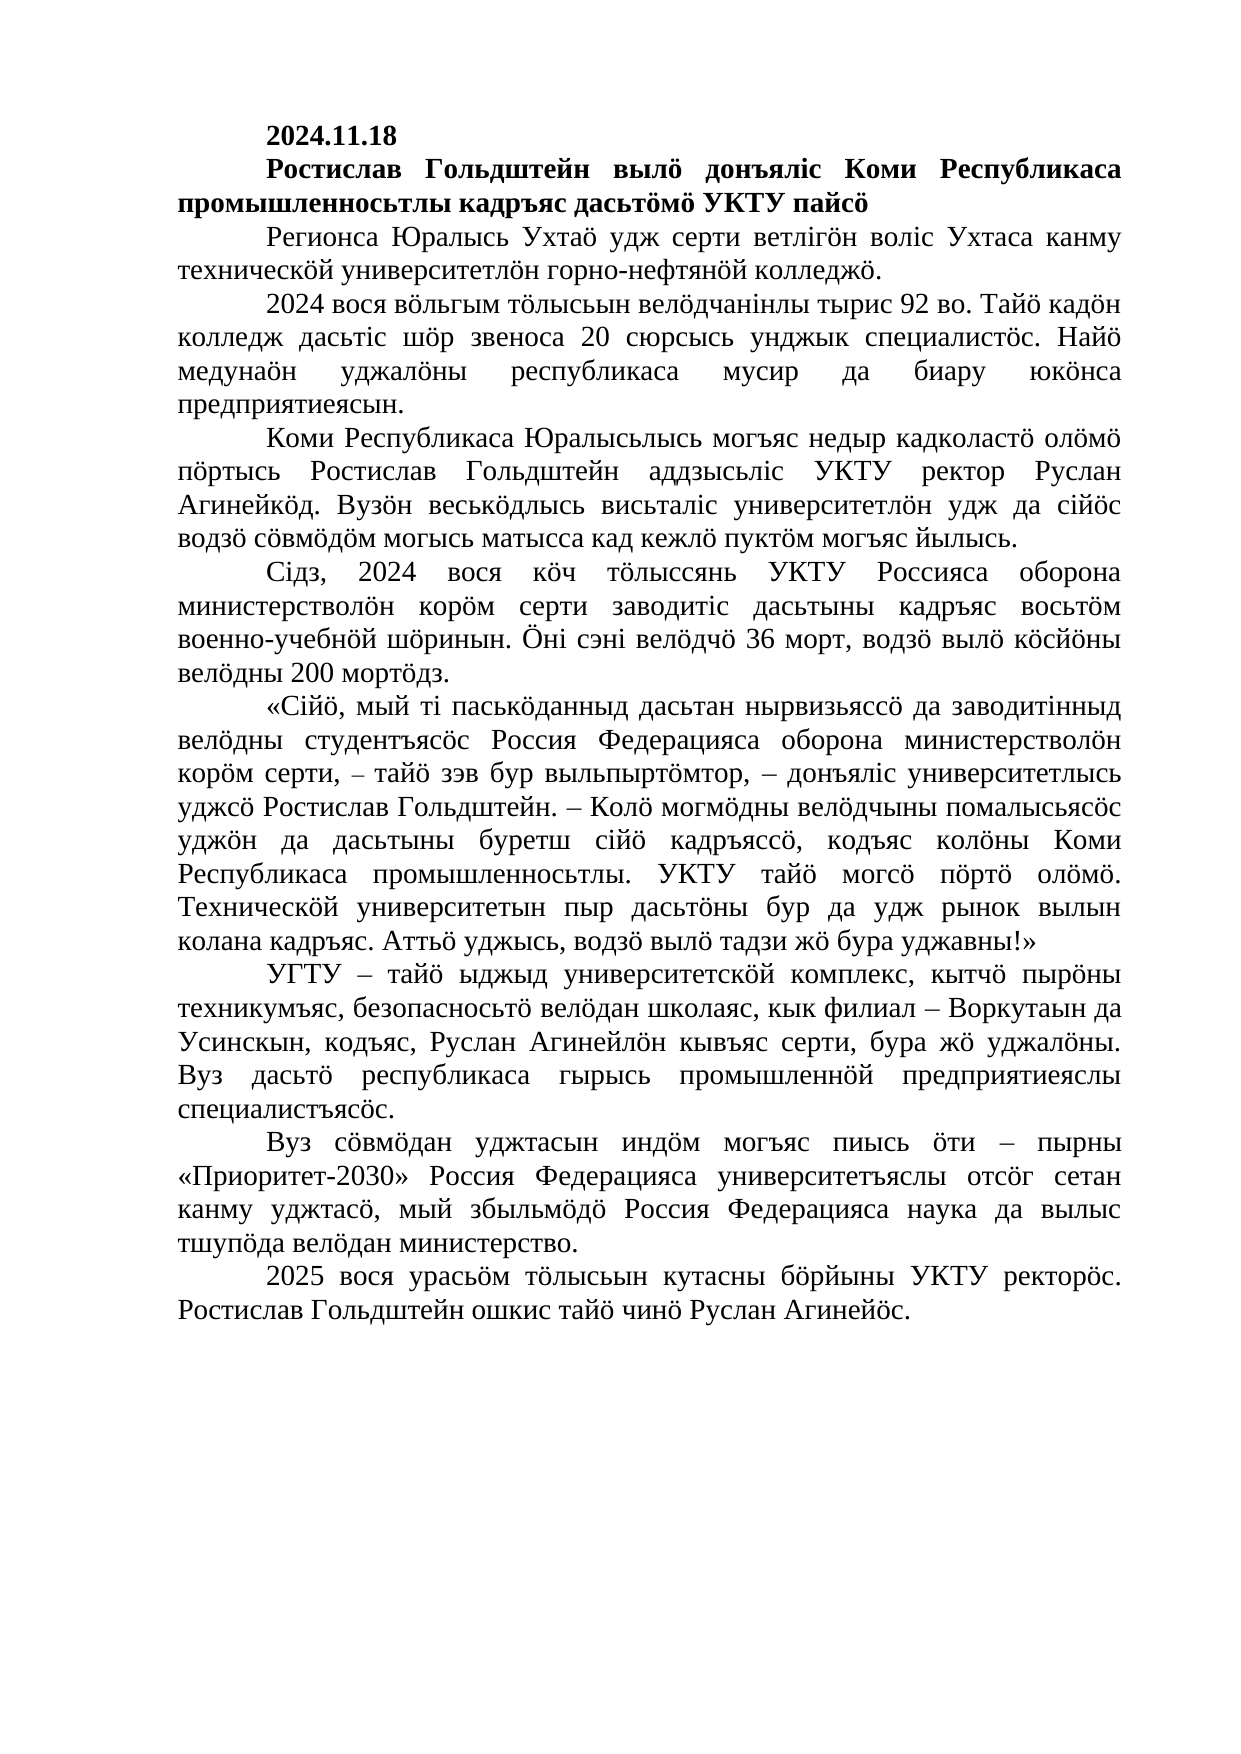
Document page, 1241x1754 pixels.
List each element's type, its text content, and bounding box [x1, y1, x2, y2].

text Ростислав Гольдштейн вылӧ донъяліс Коми Республикаса промышленносьтлы кадръяс дасьтӧмӧ УКТУ пайсӧ [177, 152, 1122, 219]
text «Сійӧ, мый ті паськӧданныд дасьтан нырвизьяссӧ да заводитінныд велӧдны студентъясӧс Россия Федерацияса оборона министерстволӧн корӧм серти, – тайӧ зэв бур выльпыртӧмтор, – донъяліс университетлысь уджсӧ Ростислав Гольдштейн. – Колӧ могмӧдны велӧдчыны помалысьясӧс уджӧн да дасьтыны буретш сійӧ кадръяссӧ, кодъяс колӧны Коми Республикаса промышленносьтлы. УКТУ тайӧ могсӧ пӧртӧ олӧмӧ. Техническӧй университетын пыр дасьтӧны бур да удж рынок вылын колана кадръяс. Аттьӧ уджысь, водзӧ вылӧ тадзи жӧ бура уджавны!» [177, 688, 1122, 957]
text 2024.11.18 [177, 118, 1122, 152]
text Регионса Юралысь Ухтаӧ удж серти ветлігӧн воліс Ухтаса канму техническӧй университетлӧн горно-нефтянӧй колледжӧ. [177, 219, 1122, 286]
text УГТУ – тайӧ ыджыд университетскӧй комплекс, кытчӧ пырӧны техникумъяс, безопасносьтӧ велӧдан школаяс, кык филиал – Воркутаын да Усинскын, кодъяс, Руслан Агинейлӧн кывъяс серти, бура жӧ уджалӧны. Вуз дасьтӧ республикаса гырысь промышленнӧй предприятиеяслы специалистъясӧс. [177, 957, 1122, 1124]
text Вуз сӧвмӧдан уджтасын индӧм могъяс пиысь ӧти – пырны «Приоритет-2030» Россия Федерацияса университетъяслы отсӧг сетан канму уджтасӧ, мый збыльмӧдӧ Россия Федерацияса наука да вылыс тшупӧда велӧдан министерство. [177, 1124, 1122, 1258]
text 2025 вося урасьӧм тӧлысьын кутасны бӧрйыны УКТУ ректорӧс. Ростислав Гольдштейн ошкис тайӧ чинӧ Руслан Агинейӧс. [177, 1258, 1122, 1326]
text Сідз, 2024 вося кӧч тӧлыссянь УКТУ Россияса оборона министерстволӧн корӧм серти заводитіс дасьтыны кадръяс восьтӧм военно-учебнӧй шӧринын. Ӧні сэні велӧдчӧ 36 морт, водзӧ вылӧ кӧсйӧны велӧдны 200 мортӧдз. [177, 554, 1122, 688]
text Коми Республикаса Юралысьлысь могъяс недыр кадколастӧ олӧмӧ пӧртысь Ростислав Гольдштейн аддзысьліс УКТУ ректор Руслан Агинейкӧд. Вузӧн веськӧдлысь висьталіс университетлӧн удж да сійӧс водзӧ сӧвмӧдӧм могысь матысса кад кежлӧ пуктӧм могъяс йылысь. [177, 420, 1122, 554]
text 2024 вося вӧльгым тӧлысьын велӧдчанінлы тырис 92 во. Тайӧ кадӧн колледж дасьтіс шӧр звеноса 20 сюрсысь унджык специалистӧс. Найӧ медунаӧн уджалӧны республикаса мусир да биару юкӧнса предприятиеясын. [177, 286, 1122, 420]
